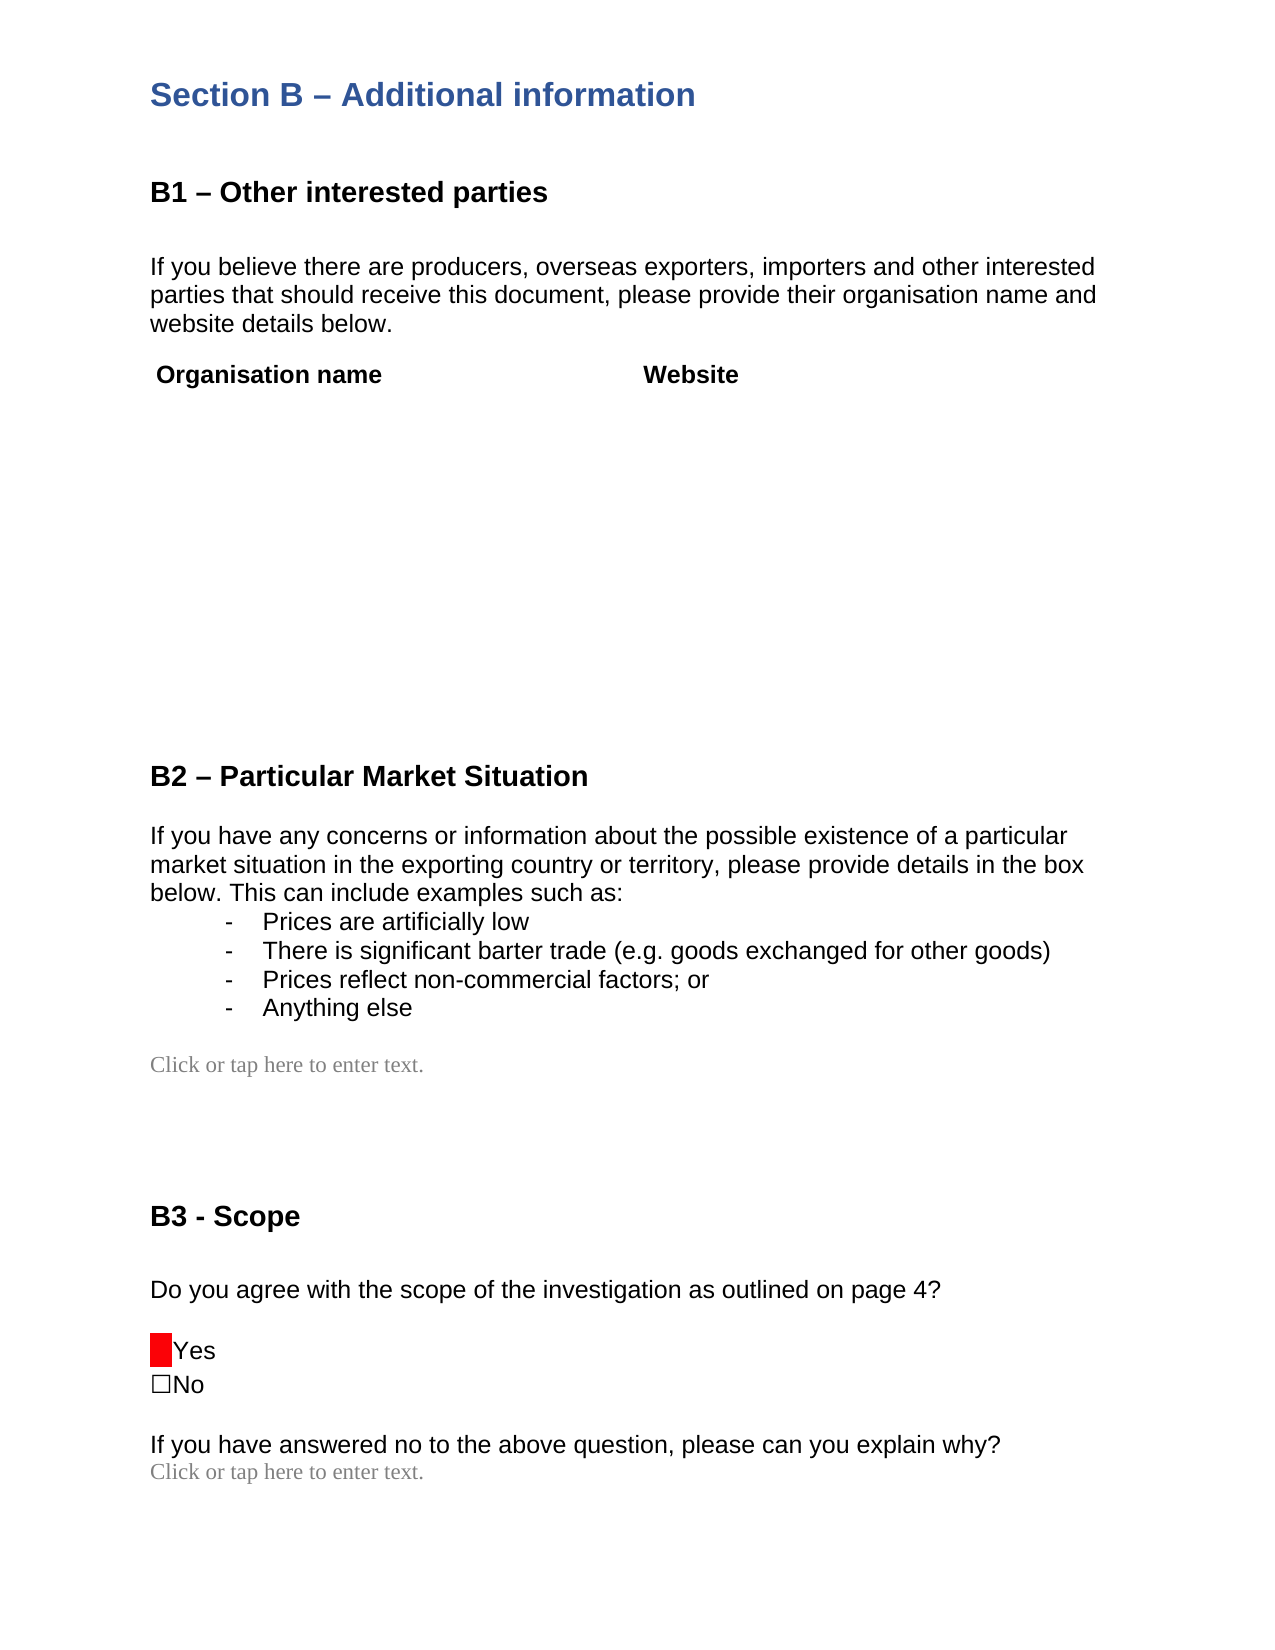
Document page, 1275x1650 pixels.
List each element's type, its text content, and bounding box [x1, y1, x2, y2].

text If you have any concerns or information about the possible existence of a particular market situation in the exporting country or territory, please provide details in the box below. This can include examples such as: [150, 821, 1125, 907]
list Anything else [225, 993, 1125, 1022]
table_cell [150, 493, 637, 561]
text Section B – Additional information [150, 75, 1125, 113]
text Do you agree with the scope of the investigation as outlined on page 4? [150, 1275, 1125, 1304]
table_cell [638, 424, 1125, 492]
text If you believe there are producers, overseas exporters, importers and other interested parties that should receive this document, please provide their organisation name and website details below. [150, 252, 1125, 338]
table_cell [638, 493, 1125, 561]
table_header Organisation name [150, 355, 637, 423]
text ☐Yes [150, 1333, 1125, 1367]
text ☐No [150, 1367, 1125, 1401]
list Prices are artificially low [225, 907, 1125, 936]
table_cell [638, 561, 1125, 630]
text B3 - Scope [150, 1199, 1125, 1232]
table_header Website [638, 355, 1125, 423]
table_cell [638, 630, 1125, 699]
table_cell [150, 561, 637, 630]
list There is significant barter trade (e.g. goods exchanged for other goods) [225, 936, 1125, 965]
text If you have answered no to the above question, please can you explain why? [150, 1429, 1125, 1458]
text Click or tap here to enter text. [150, 1458, 1125, 1485]
text Click or tap here to enter text. [150, 1051, 1125, 1077]
table_cell [150, 630, 637, 699]
text B2 – Particular Market Situation [150, 759, 1125, 792]
text B1 – Other interested parties [150, 175, 1125, 209]
table_cell [150, 424, 637, 492]
list Prices reflect non-commercial factors; or [225, 965, 1125, 993]
